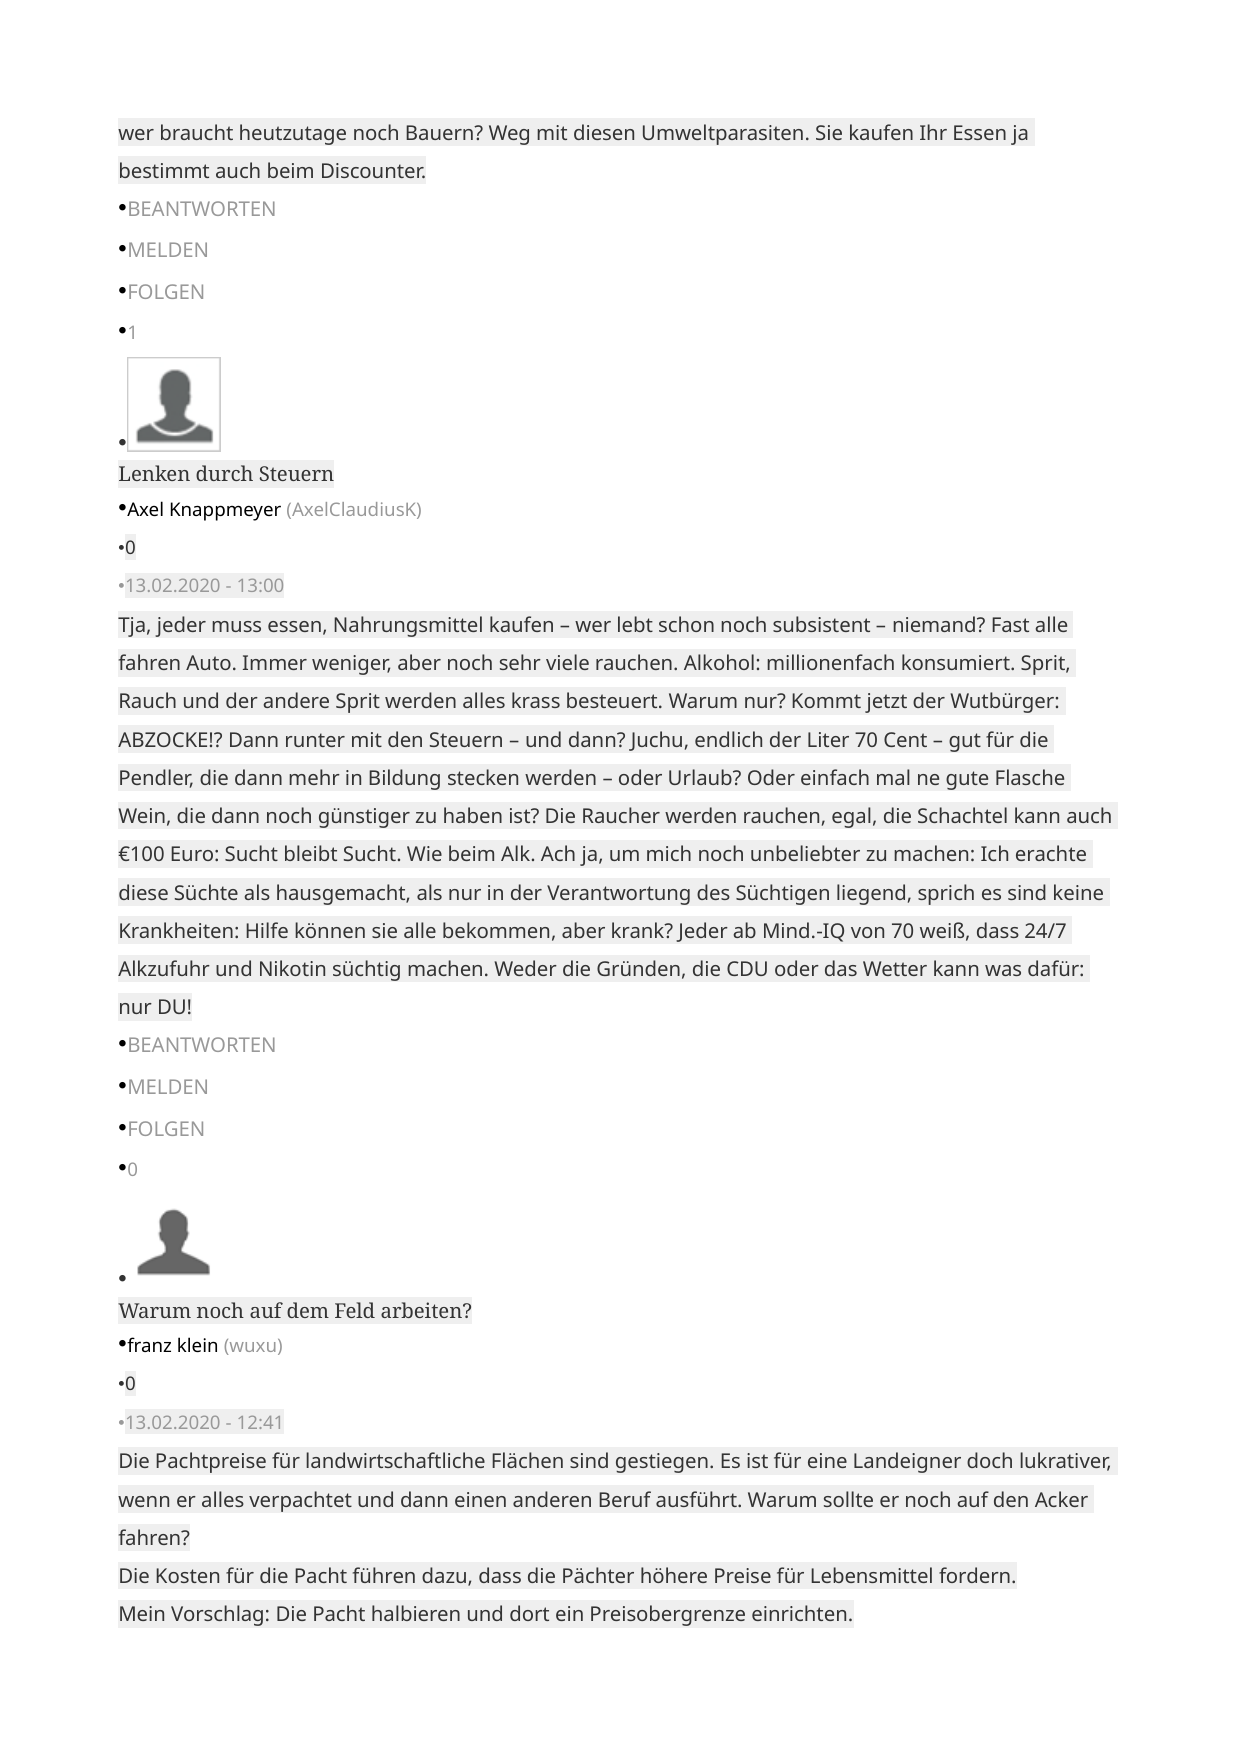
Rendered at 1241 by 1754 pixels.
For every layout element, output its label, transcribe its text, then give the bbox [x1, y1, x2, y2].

picture [127, 357, 221, 452]
list Lenken durch Steuern [118, 460, 1122, 488]
list FOLGEN [118, 1114, 1122, 1142]
list FOLGEN [118, 278, 1122, 305]
list 0 [118, 1371, 1122, 1396]
list Warum noch auf dem Feld arbeiten? [118, 1297, 1122, 1324]
list Axel Knappmeyer (AxelClaudiusK) [118, 496, 1122, 521]
list 1 [118, 319, 1122, 345]
list BEANTWORTEN [118, 194, 1122, 222]
list 0 [118, 534, 1122, 560]
list Tja, jeder muss essen, Nahrungsmittel kaufen – wer lebt schon noch subsistent – niemand? Fast alle fahren Auto. Immer weniger, aber noch sehr viele rauchen. Alkohol: millionenfach konsumiert. Sprit, Rauch und der andere Sprit werden alles krass besteuert. Warum nur? Kommt jetzt der Wutbürger: ABZOCKE!? Dann runter mit den Steuern – und dann? Juchu, endlich der Liter 70 Cent – gut für die Pendler, die dann mehr in Bildung stecken werden – oder Urlaub? Oder einfach mal ne gute Flasche Wein, die dann noch günstiger zu haben ist? Die Raucher werden rauchen, egal, die Schachtel kann auch €100 Euro: Sucht bleibt Sucht. Wie beim Alk. Ach ja, um mich noch unbeliebter zu machen: Ich erachte diese Süchte als hausgemacht, als nur in der Verantwortung des Süchtigen liegend, sprich es sind keine Krankheiten: Hilfe können sie alle bekommen, aber krank? Jeder ab Mind.-IQ von 70 weiß, dass 24/7 Alkzufuhr und Nikotin süchtig machen. Weder die Gründen, die CDU oder das Wetter kann was dafür: nur DU! [118, 611, 1122, 1021]
list MELDEN [118, 1073, 1122, 1100]
list MELDEN [118, 236, 1122, 264]
list 13.02.2020 - 13:00 [118, 572, 1122, 598]
picture [127, 1194, 221, 1288]
list Die Pachtpreise für landwirtschaftliche Flächen sind gestiegen. Es ist für eine Landeigner doch lukrativer, wenn er alles verpachtet und dann einen anderen Beruf ausführt. Warum sollte er noch auf den Acker fahren? Die Kosten für die Pacht führen dazu, dass die Pächter höhere Preise für Lebensmittel fordern. Mein Vorschlag: Die Pacht halbieren und dort ein Preisobergrenze einrichten. [118, 1447, 1122, 1628]
list wer braucht heutzutage noch Bauern? Weg mit diesen Umweltparasiten. Sie kaufen Ihr Essen ja bestimmt auch beim Discounter. [118, 118, 1122, 184]
list franz klein (wuxu) [118, 1332, 1122, 1358]
list BEANTWORTEN [118, 1031, 1122, 1059]
list 0 [118, 1156, 1122, 1181]
list 13.02.2020 - 12:41 [118, 1409, 1122, 1434]
